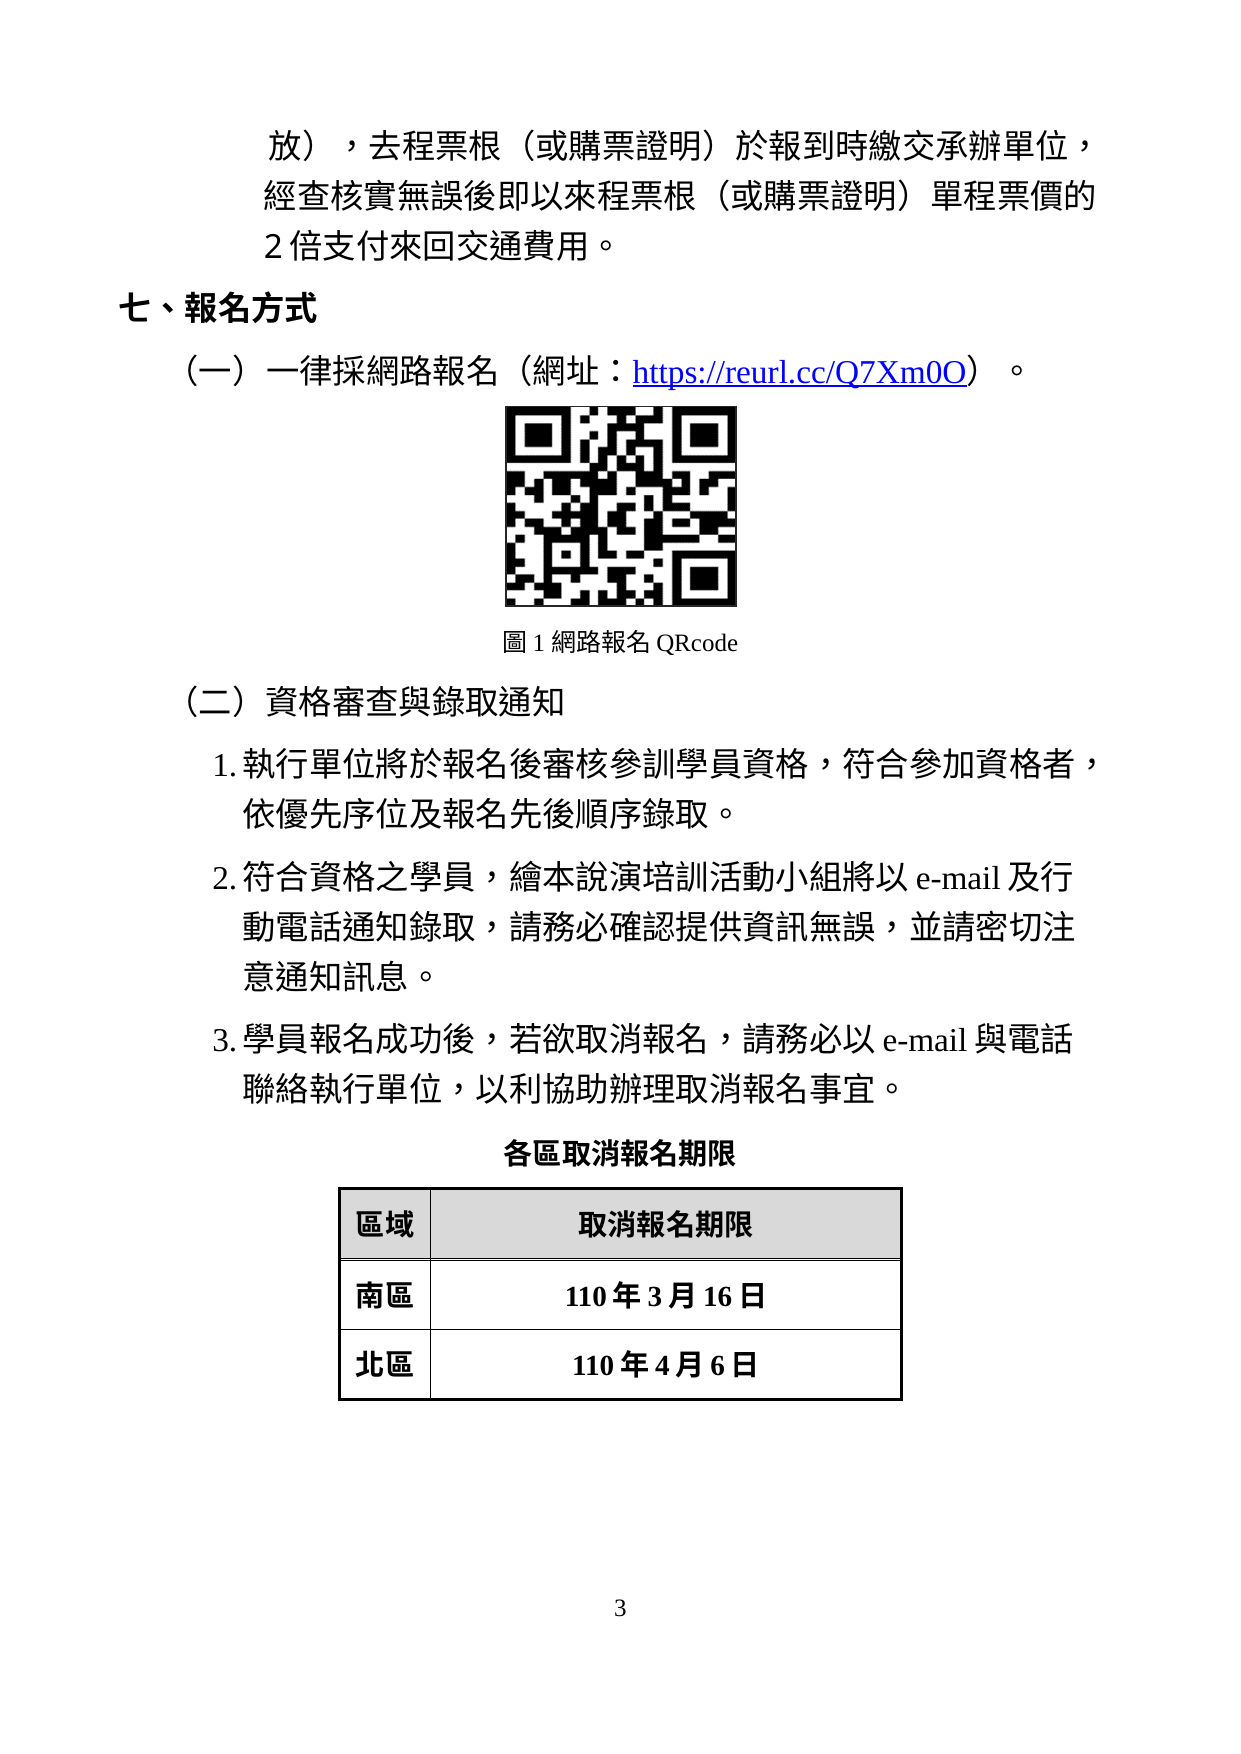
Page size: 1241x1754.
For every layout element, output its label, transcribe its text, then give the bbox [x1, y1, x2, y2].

subtitle 學員報名成功後，若欲取消報名，請務必以e-mail與電話聯絡執行單位，以利協助辦理取消報名事宜。 [224, 1012, 1104, 1112]
table_header 取消報名期限 [431, 1190, 900, 1258]
text 放），去程票根（或購票證明）於報到時繳交承辦單位，經查核實無誤後即以來程票根（或購票證明）單程票價的2倍支付來回交通費用。 [263, 118, 1104, 268]
subtitle 七、報名方式 [101, 281, 1104, 331]
text 圖1 網路報名QRcode [136, 612, 1104, 662]
subtitle （二）資格審查與錄取通知 [165, 674, 1104, 724]
table_header 區域 [341, 1190, 430, 1258]
table_cell 110年4月6日 [431, 1330, 900, 1398]
table_cell 南區 [341, 1261, 430, 1328]
text 各區取消報名期限 [136, 1124, 1104, 1174]
table_cell 北區 [341, 1330, 430, 1398]
subtitle 一律採網路報名（網址：https://reurl.cc/Q7Xm0O）。 [165, 343, 1104, 393]
picture [507, 407, 735, 605]
subtitle 符合資格之學員，繪本說演培訓活動小組將以e-mail及行動電話通知錄取，請務必確認提供資訊無誤，並請密切注意通知訊息。 [224, 849, 1104, 999]
table_cell 110年3月16日 [431, 1261, 900, 1328]
subtitle 執行單位將於報名後審核參訓學員資格，符合參加資格者，依優先序位及報名先後順序錄取。 [224, 737, 1104, 837]
